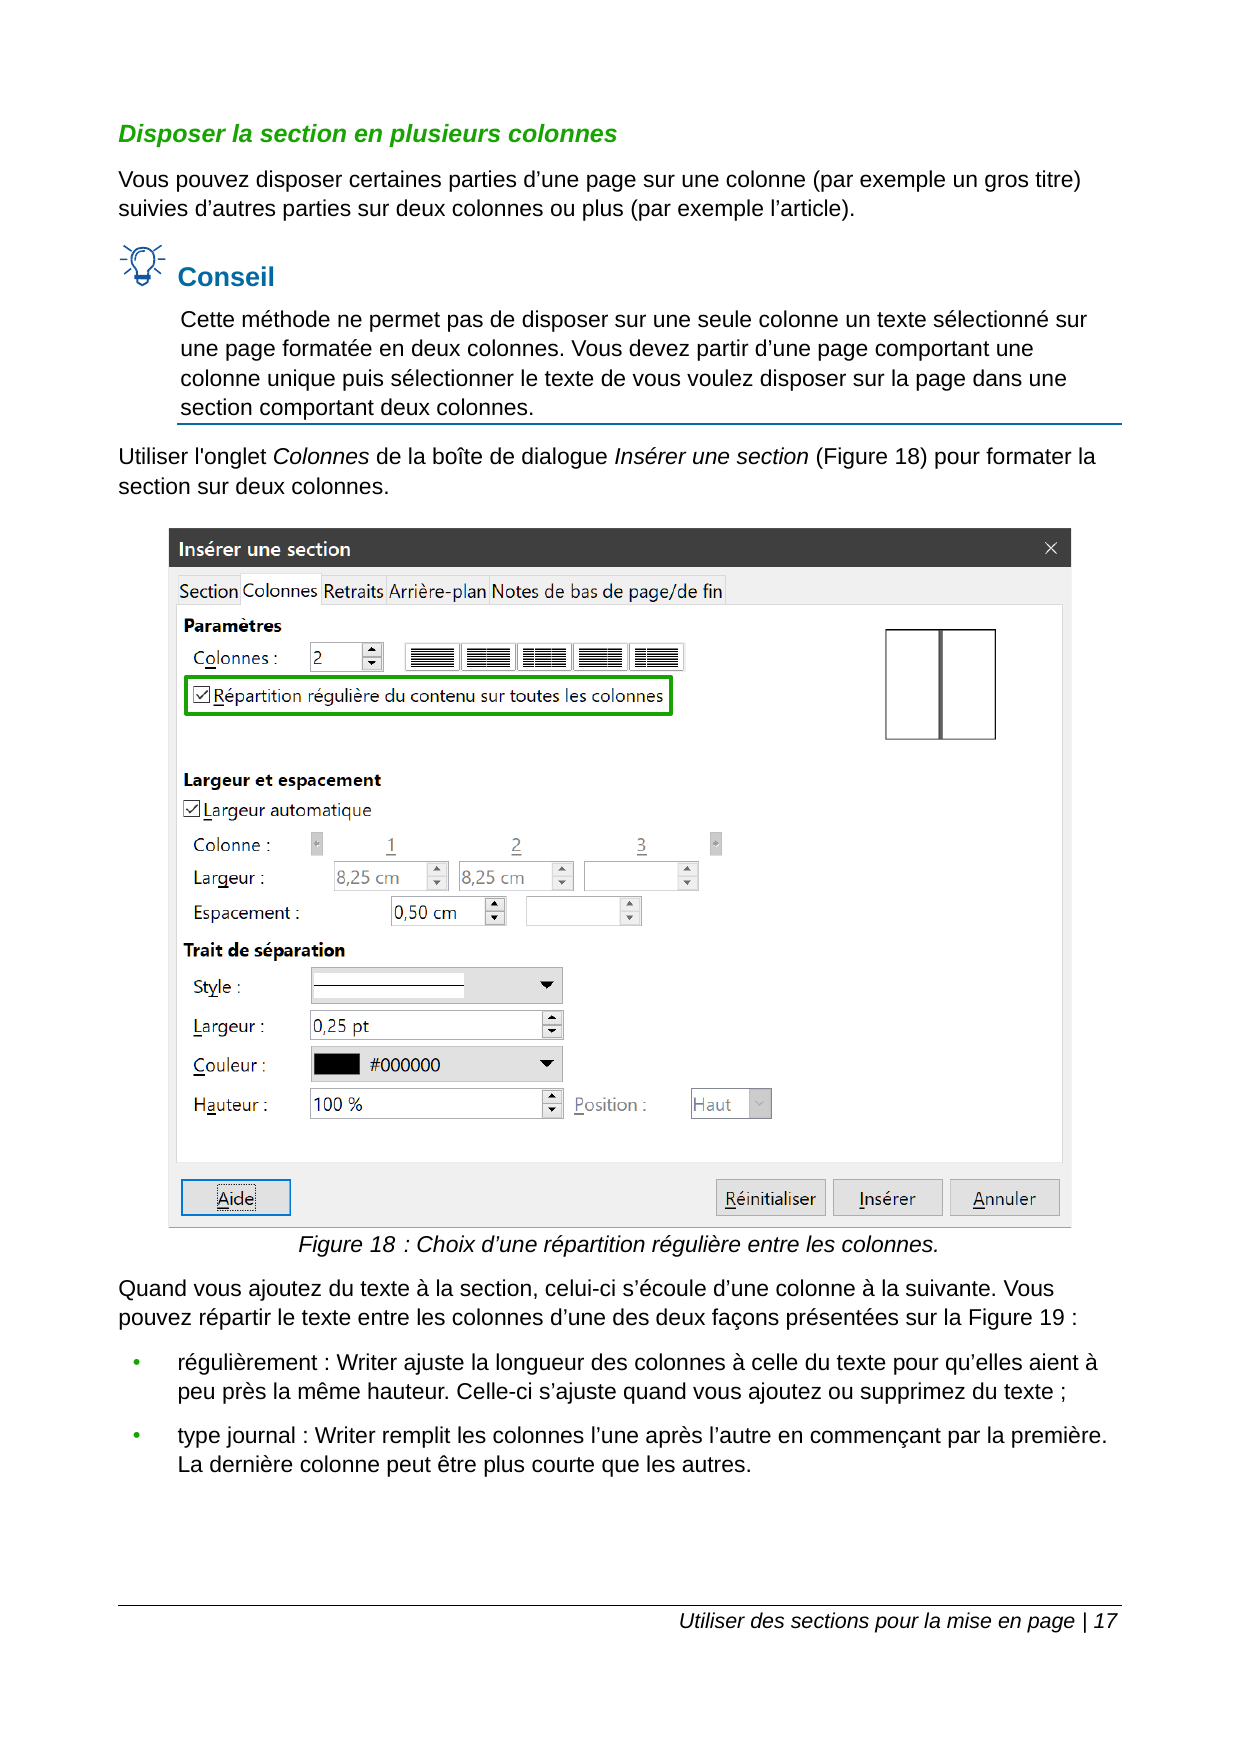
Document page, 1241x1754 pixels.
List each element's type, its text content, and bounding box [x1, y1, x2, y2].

text Quand vous ajoutez du texte à la section, celui-ci s’écoule d’une colonne à la suivante. Vous pouvez répartir le texte entre les colonnes d’une des deux façons présentées sur la Figure 19 : [118, 1272, 1122, 1331]
list Conseil [118, 243, 1122, 292]
text Vous pouvez disposer certaines parties d’une page sur une colonne (par exemple un gros titre) suivies d’autres parties sur deux colonnes ou plus (par exemple l’article). [118, 162, 1122, 221]
subtitle Disposer la section en plusieurs colonnes [118, 118, 1122, 148]
text Cette méthode ne permet pas de disposer sur une seule colonne un texte sélectionné sur une page formatée en deux colonnes. Vous devez partir d’une page comportant une colonne unique puis sélectionner le texte de vous voulez disposer sur la page dans une section comportant deux colonnes. [177, 299, 1122, 423]
text Utiliser l'onglet Colonnes de la boîte de dialogue Insérer une section (Figure 18) pour formater la section sur deux colonnes. [118, 440, 1122, 499]
list type journal : Writer remplit les colonnes l’une après l’autre en commençant par la première. La dernière colonne peut être plus courte que les autres. [133, 1419, 1122, 1478]
text Figure 18 : Choix d’une répartition régulière entre les colonnes. [118, 1227, 1122, 1257]
list régulièrement : Writer ajuste la longueur des colonnes à celle du texte pour qu’elles aient à peu près la même hauteur. Celle-ci s’ajuste quand vous ajoutez ou supprimez du texte ; [133, 1345, 1122, 1404]
